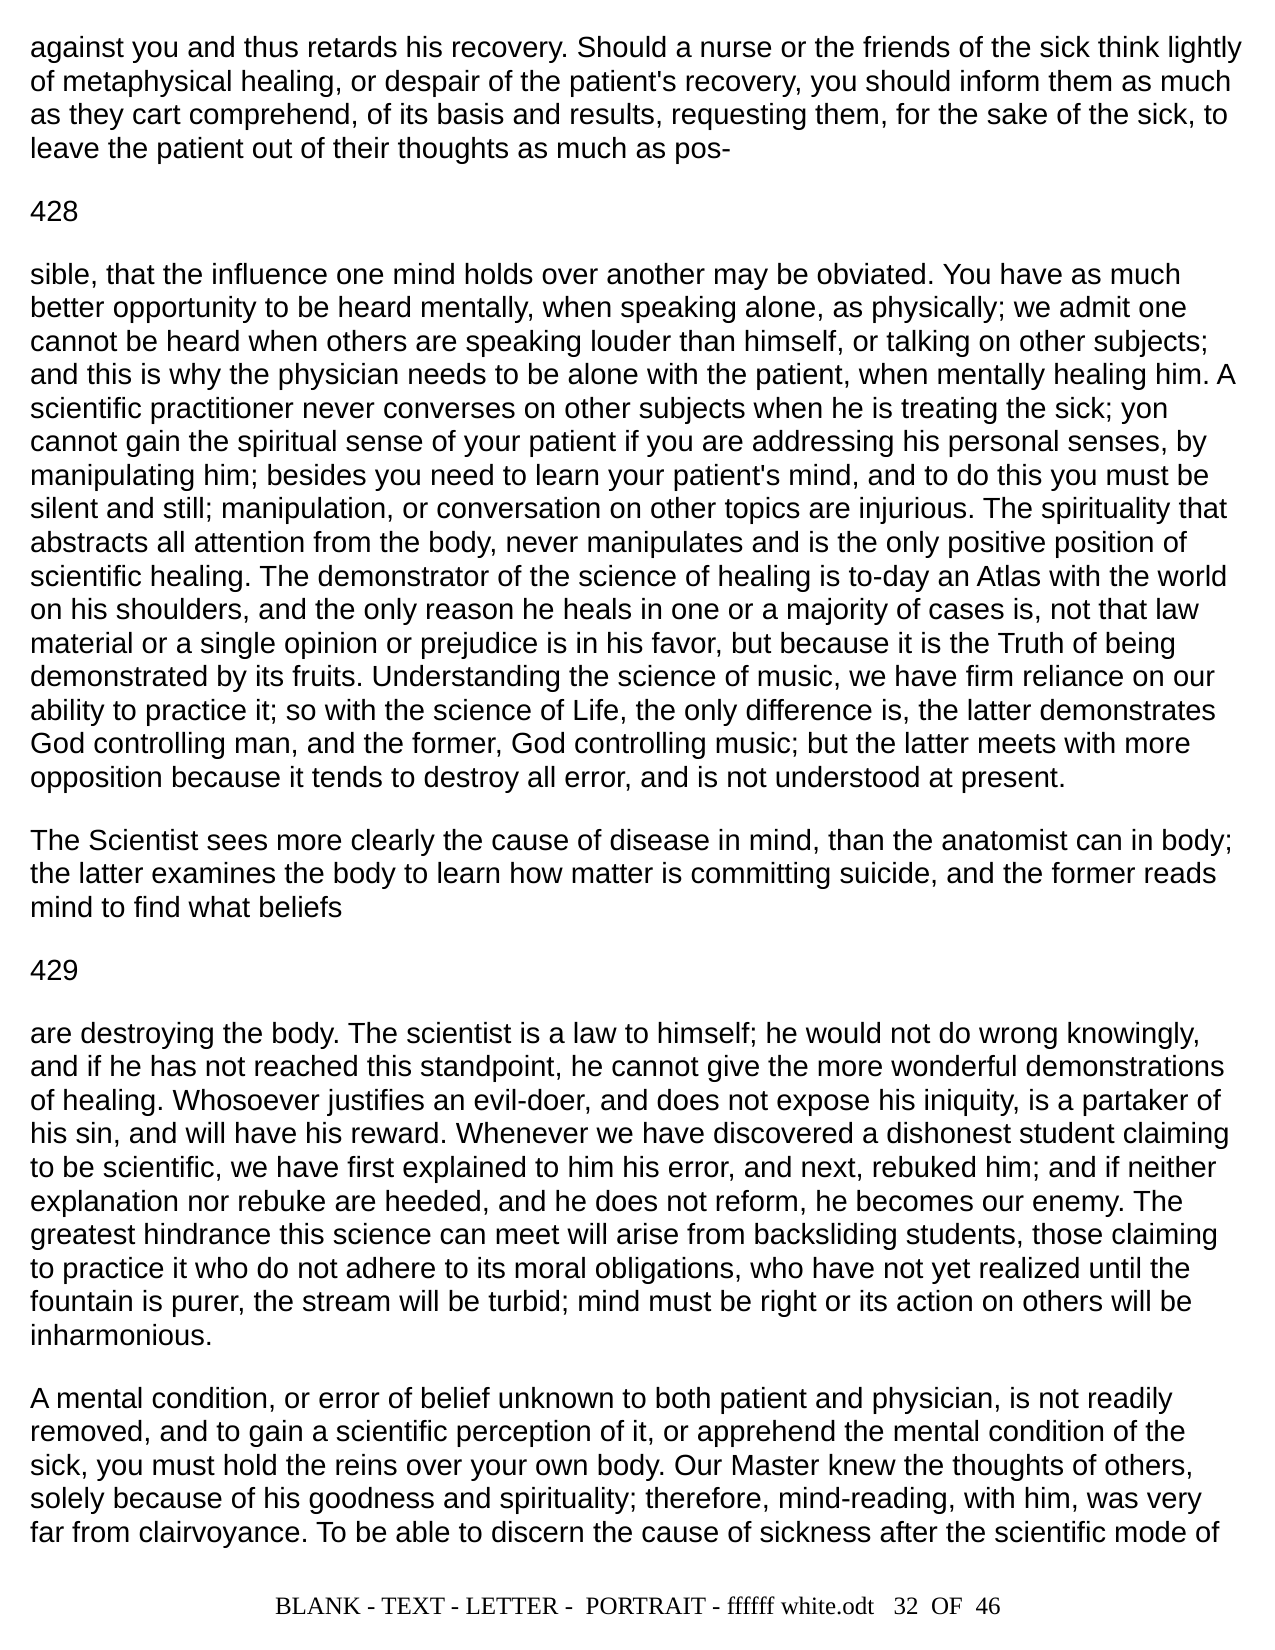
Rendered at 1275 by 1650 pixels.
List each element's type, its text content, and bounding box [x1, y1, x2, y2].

text 428 [30, 194, 1245, 227]
text 429 [30, 953, 1245, 986]
text are destroying the body. The scientist is a law to himself; he would not do wrong knowingly, and if he has not reached this standpoint, he cannot give the more wonderful demonstrations of healing. Whosoever justifies an evil-doer, and does not expose his iniquity, is a partaker of his sin, and will have his reward. Whenever we have discovered a dishonest student claiming to be scientific, we have first explained to him his error, and next, rebuked him; and if neither explanation nor rebuke are heeded, and he does not reform, he becomes our enemy. The greatest hindrance this science can meet will arise from backsliding students, those claiming to practice it who do not adhere to its moral obligations, who have not yet realized until the fountain is purer, the stream will be turbid; mind must be right or its action on others will be inharmonious. [30, 1016, 1245, 1351]
text The Scientist sees more clearly the cause of disease in mind, than the anatomist can in body; the latter examines the body to learn how matter is committing suicide, and the former reads mind to find what beliefs [30, 823, 1245, 923]
text A mental condition, or error of belief unknown to both patient and physician, is not readily removed, and to gain a scientific perception of it, or apprehend the mental condition of the sick, you must hold the reins over your own body. Our Master knew the thoughts of others, solely because of his goodness and spirituality; therefore, mind-reading, with him, was very far from clairvoyance. To be able to discern the cause of sickness after the scientific mode of [30, 1381, 1245, 1548]
text against you and thus retards his recovery. Should a nurse or the friends of the sick think lightly of metaphysical healing, or despair of the patient's recovery, you should inform them as much as they cart comprehend, of its basis and results, requesting them, for the sake of the sick, to leave the patient out of their thoughts as much as pos- [30, 30, 1245, 164]
text sible, that the influence one mind holds over another may be obviated. You have as much better opportunity to be heard mentally, when speaking alone, as physically; we admit one cannot be heard when others are speaking louder than himself, or talking on other subjects; and this is why the physician needs to be alone with the patient, when mentally healing him. A scientific practitioner never converses on other subjects when he is treating the sick; yon cannot gain the spiritual sense of your patient if you are addressing his personal senses, by manipulating him; besides you need to learn your patient's mind, and to do this you must be silent and still; manipulation, or conversation on other topics are injurious. The spirituality that abstracts all attention from the body, never manipulates and is the only positive position of scientific healing. The demonstrator of the science of healing is to-day an Atlas with the world on his shoulders, and the only reason he heals in one or a majority of cases is, not that law material or a single opinion or prejudice is in his favor, but because it is the Truth of being demonstrated by its fruits. Understanding the science of music, we have firm reliance on our ability to practice it; so with the science of Life, the only difference is, the latter demonstrates God controlling man, and the former, God controlling music; but the latter meets with more opposition because it tends to destroy all error, and is not understood at present. [30, 257, 1245, 793]
